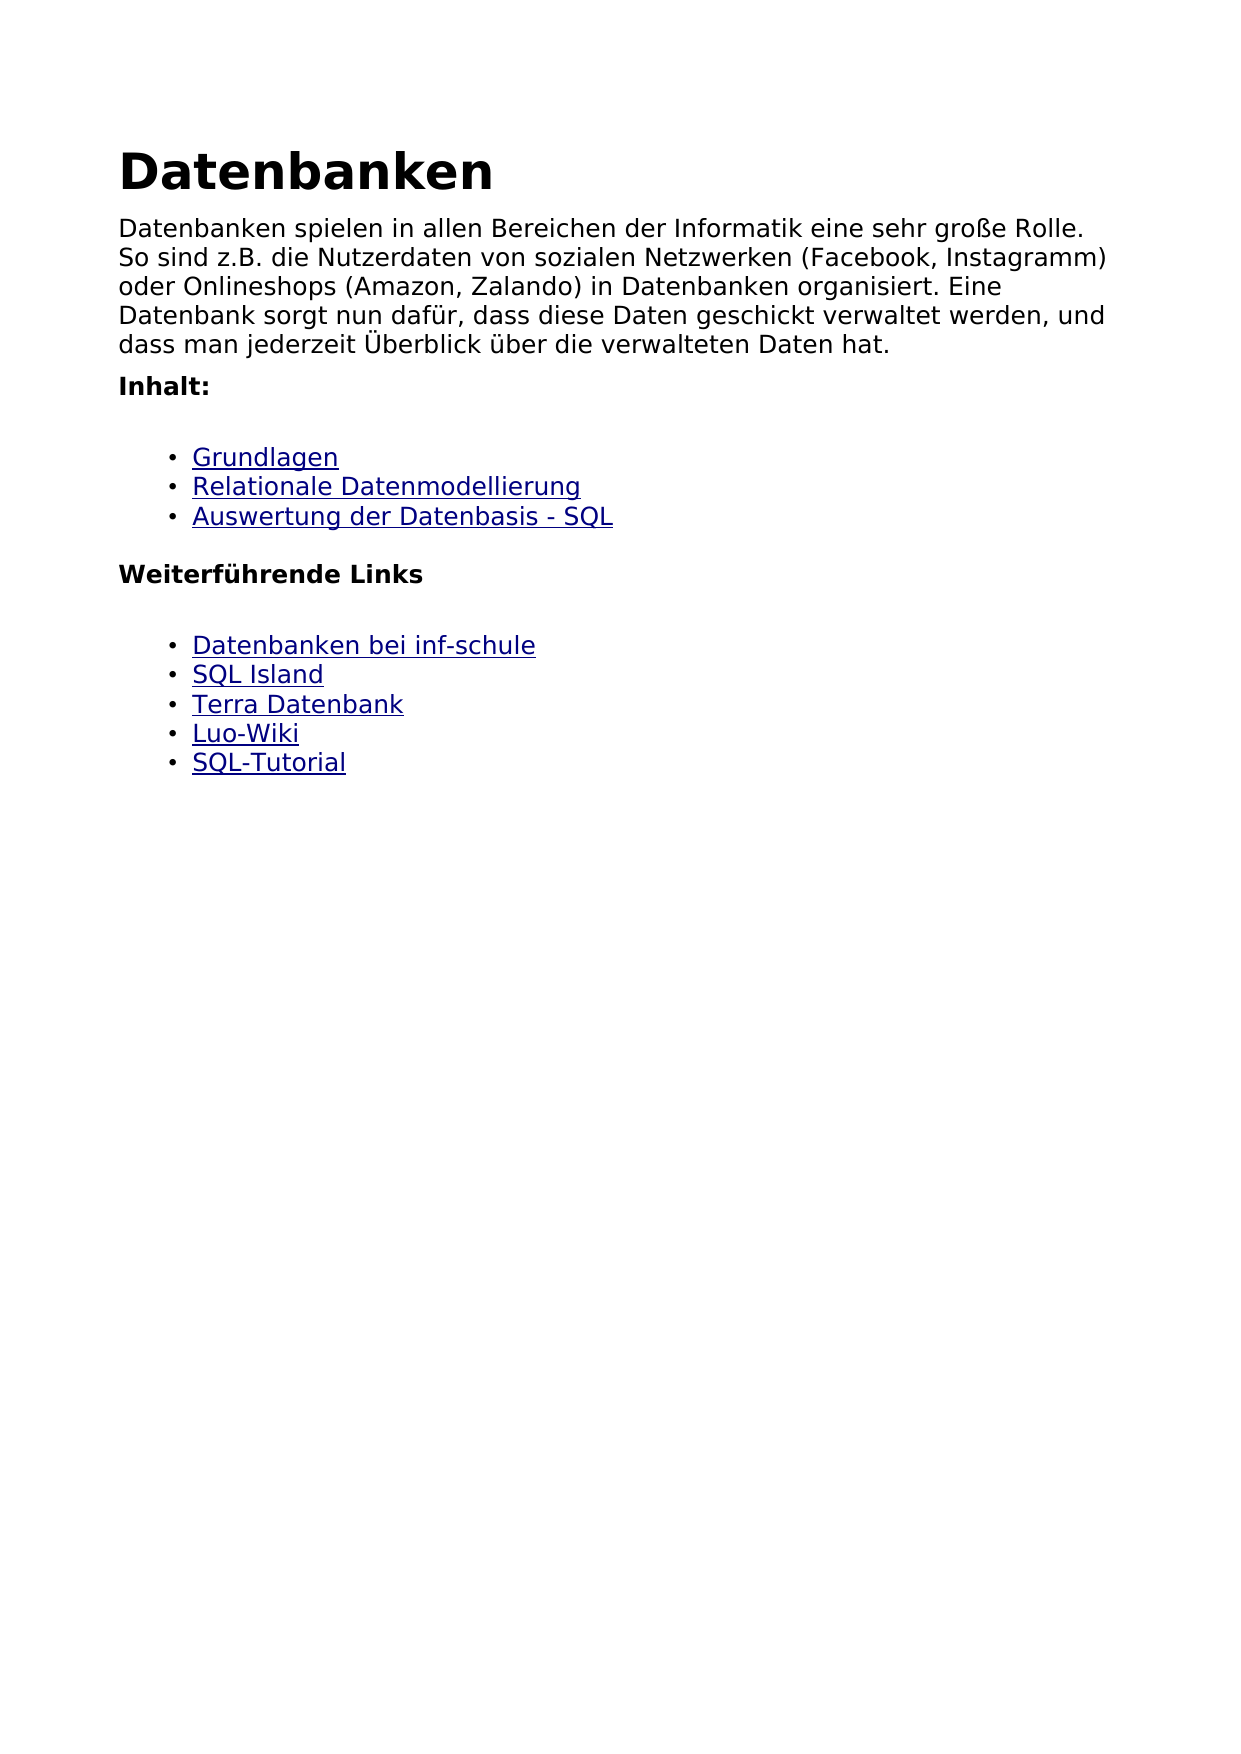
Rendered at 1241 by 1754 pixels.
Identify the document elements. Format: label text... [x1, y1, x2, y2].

list SQL Island [177, 661, 1122, 690]
list Datenbanken bei inf-schule [177, 631, 1122, 661]
text Weiterführende Links [118, 560, 1122, 589]
list Luo-Wiki [177, 719, 1122, 748]
list Relationale Datenmodellierung [177, 472, 1122, 502]
text Inhalt: [118, 372, 1122, 401]
text Datenbanken spielen in allen Bereichen der Informatik eine sehr große Rolle. So sind z.B. die Nutzerdaten von sozialen Netzwerken (Facebook, Instagramm) oder Onlineshops (Amazon, Zalando) in Datenbanken organisiert. Eine Datenbank sorgt nun dafür, dass diese Daten geschickt verwaltet werden, und dass man jederzeit Überblick über die verwalteten Daten hat. [118, 214, 1122, 360]
subtitle Datenbanken [118, 143, 1122, 201]
list Auswertung der Datenbasis - SQL [177, 502, 1122, 531]
list SQL-Tutorial [177, 748, 1122, 777]
list Grundlagen [177, 443, 1122, 472]
list Terra Datenbank [177, 690, 1122, 719]
